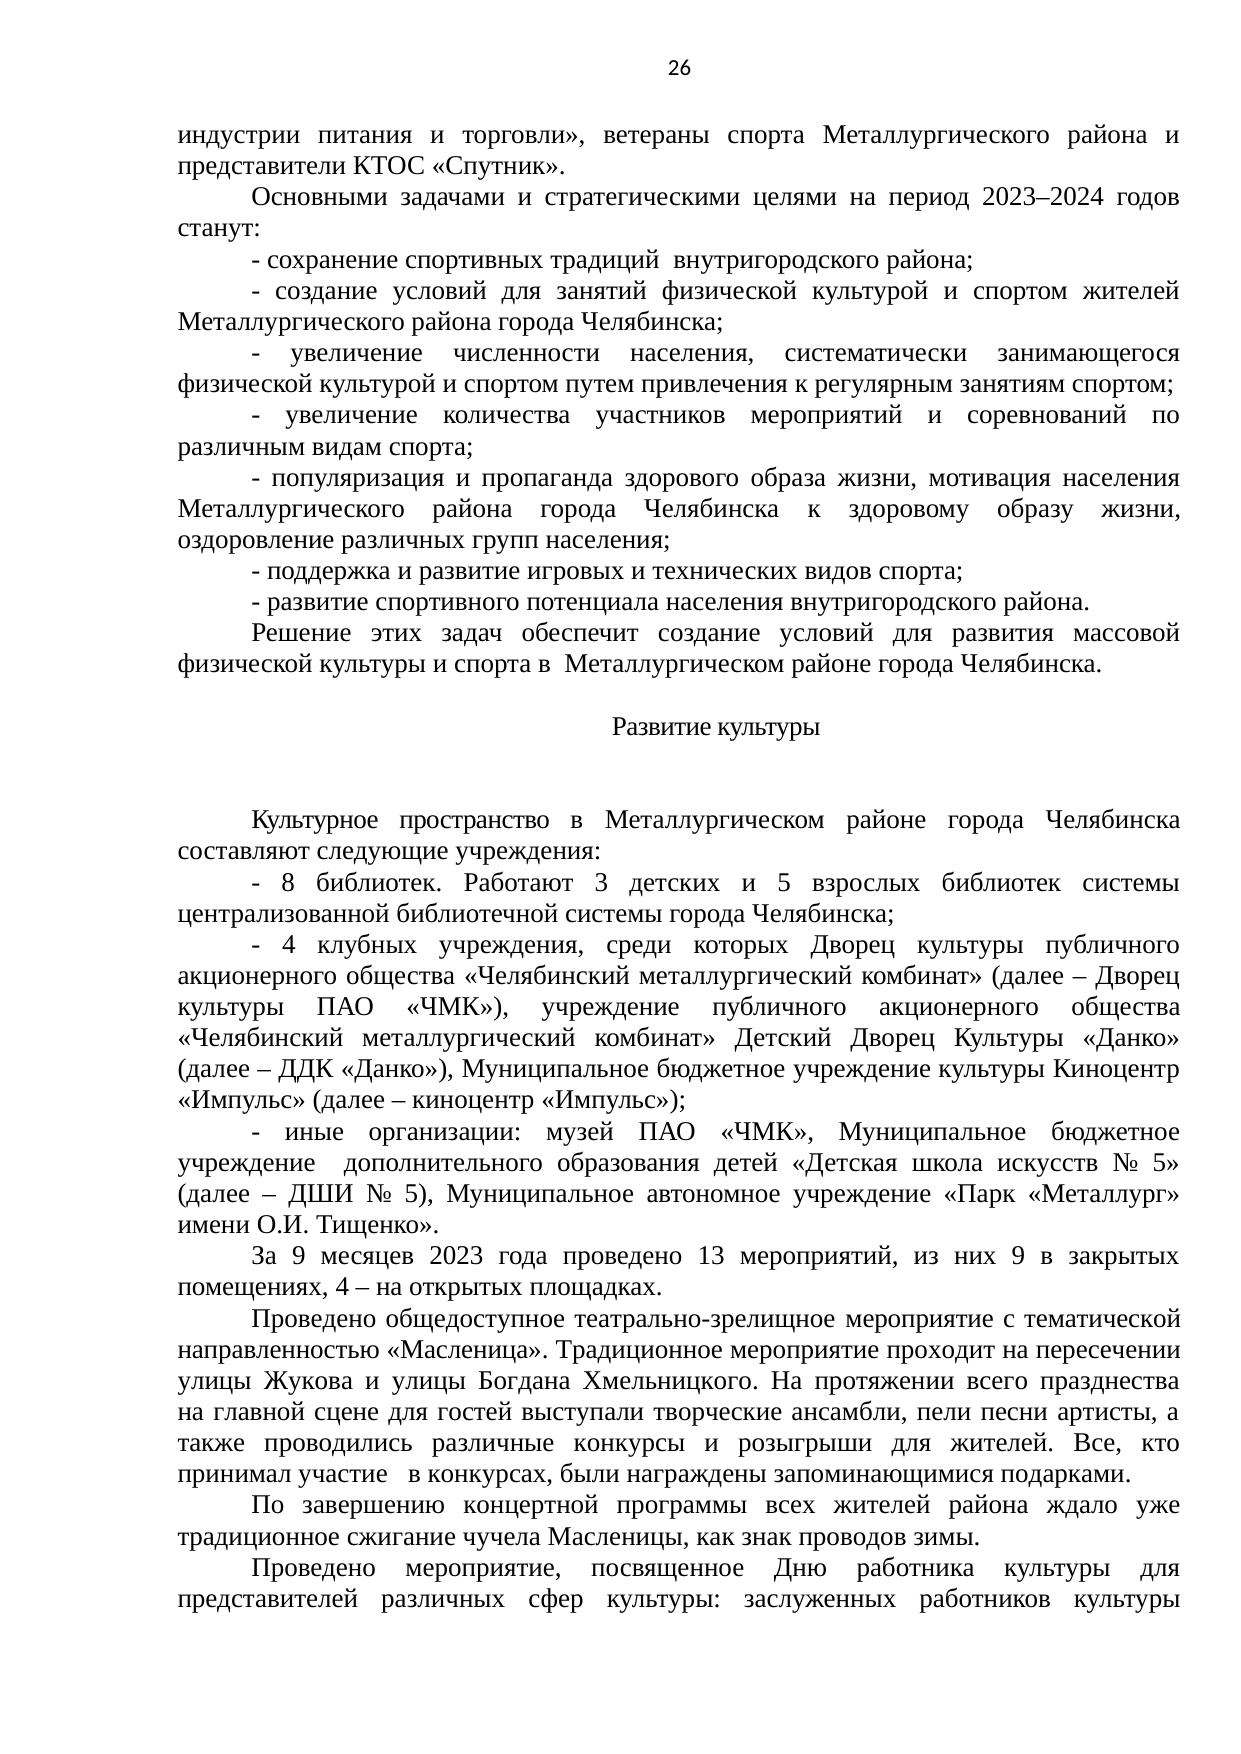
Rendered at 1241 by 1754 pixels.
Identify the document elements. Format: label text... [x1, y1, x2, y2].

text - сохранение спортивных традиций внутригородского района; [177, 243, 1181, 274]
text Основными задачами и стратегическими целями на период 2023–2024 годов станут: [177, 180, 1181, 243]
text Развитие культуры [177, 710, 1181, 741]
text - 8 библиотек. Работают 3 детских и 5 взрослых библиотек системы централизованной библиотечной системы города Челябинска; [177, 866, 1181, 928]
text - 4 клубных учреждения, среди которых Дворец культуры публичного акционерного общества «Челябинский металлургический комбинат» (далее – Дворец культуры ПАО «ЧМК»), учреждение публичного акционерного общества «Челябинский металлургический комбинат» Детский Дворец Культуры «Данко» (далее – ДДК «Данко»), Муниципальное бюджетное учреждение культуры Киноцентр «Импульс» (далее – киноцентр «Импульс»); [177, 928, 1181, 1115]
text Культурное пространство в Металлургическом районе города Челябинска составляют следующие учреждения: [177, 803, 1181, 866]
text - развитие спортивного потенциала населения внутригородского района. [177, 585, 1181, 616]
text По завершению концертной программы всех жителей района ждало уже традиционное сжигание чучела Масленицы, как знак проводов зимы. [177, 1488, 1181, 1551]
text - создание условий для занятий физической культурой и спортом жителей Металлургического района города Челябинска; [177, 274, 1181, 336]
text Решение этих задач обеспечит создание условий для развития массовой физической культуры и спорта в Металлургическом районе города Челябинска. [177, 616, 1181, 679]
text За 9 месяцев 2023 года проведено 13 мероприятий, из них 9 в закрытых помещениях, 4 – на открытых площадках. [177, 1239, 1181, 1302]
text индустрии питания и торговли», ветераны спорта Металлургического района и представители КТОС «Спутник». [177, 118, 1181, 180]
text - увеличение численности населения, систематически занимающегося физической культурой и спортом путем привлечения к регулярным занятиям спортом; [177, 336, 1181, 398]
text - иные организации: музей ПАО «ЧМК», Муниципальное бюджетное учреждение дополнительного образования детей «Детская школа искусств № 5» (далее – ДШИ № 5), Муниципальное автономное учреждение «Парк «Металлург» имени О.И. Тищенко». [177, 1115, 1181, 1239]
text - увеличение количества участников мероприятий и соревнований по различным видам спорта; [177, 398, 1181, 461]
text Проведено мероприятие, посвященное Дню работника культуры для представителей различных сфер культуры: заслуженных работников культуры [177, 1551, 1181, 1613]
text - поддержка и развитие игровых и технических видов спорта; [177, 554, 1181, 585]
text Проведено общедоступное театрально-зрелищное мероприятие с тематической направленностью «Масленица». Традиционное мероприятие проходит на пересечении улицы Жукова и улицы Богдана Хмельницкого. На протяжении всего празднества на главной сцене для гостей выступали творческие ансамбли, пели песни артисты, а также проводились различные конкурсы и розыгрыши для жителей. Все, кто принимал участие в конкурсах, были награждены запоминающимися подарками. [177, 1302, 1181, 1488]
text - популяризация и пропаганда здорового образа жизни, мотивация населения Металлургического района города Челябинска к здоровому образу жизни, оздоровление различных групп населения; [177, 461, 1181, 554]
